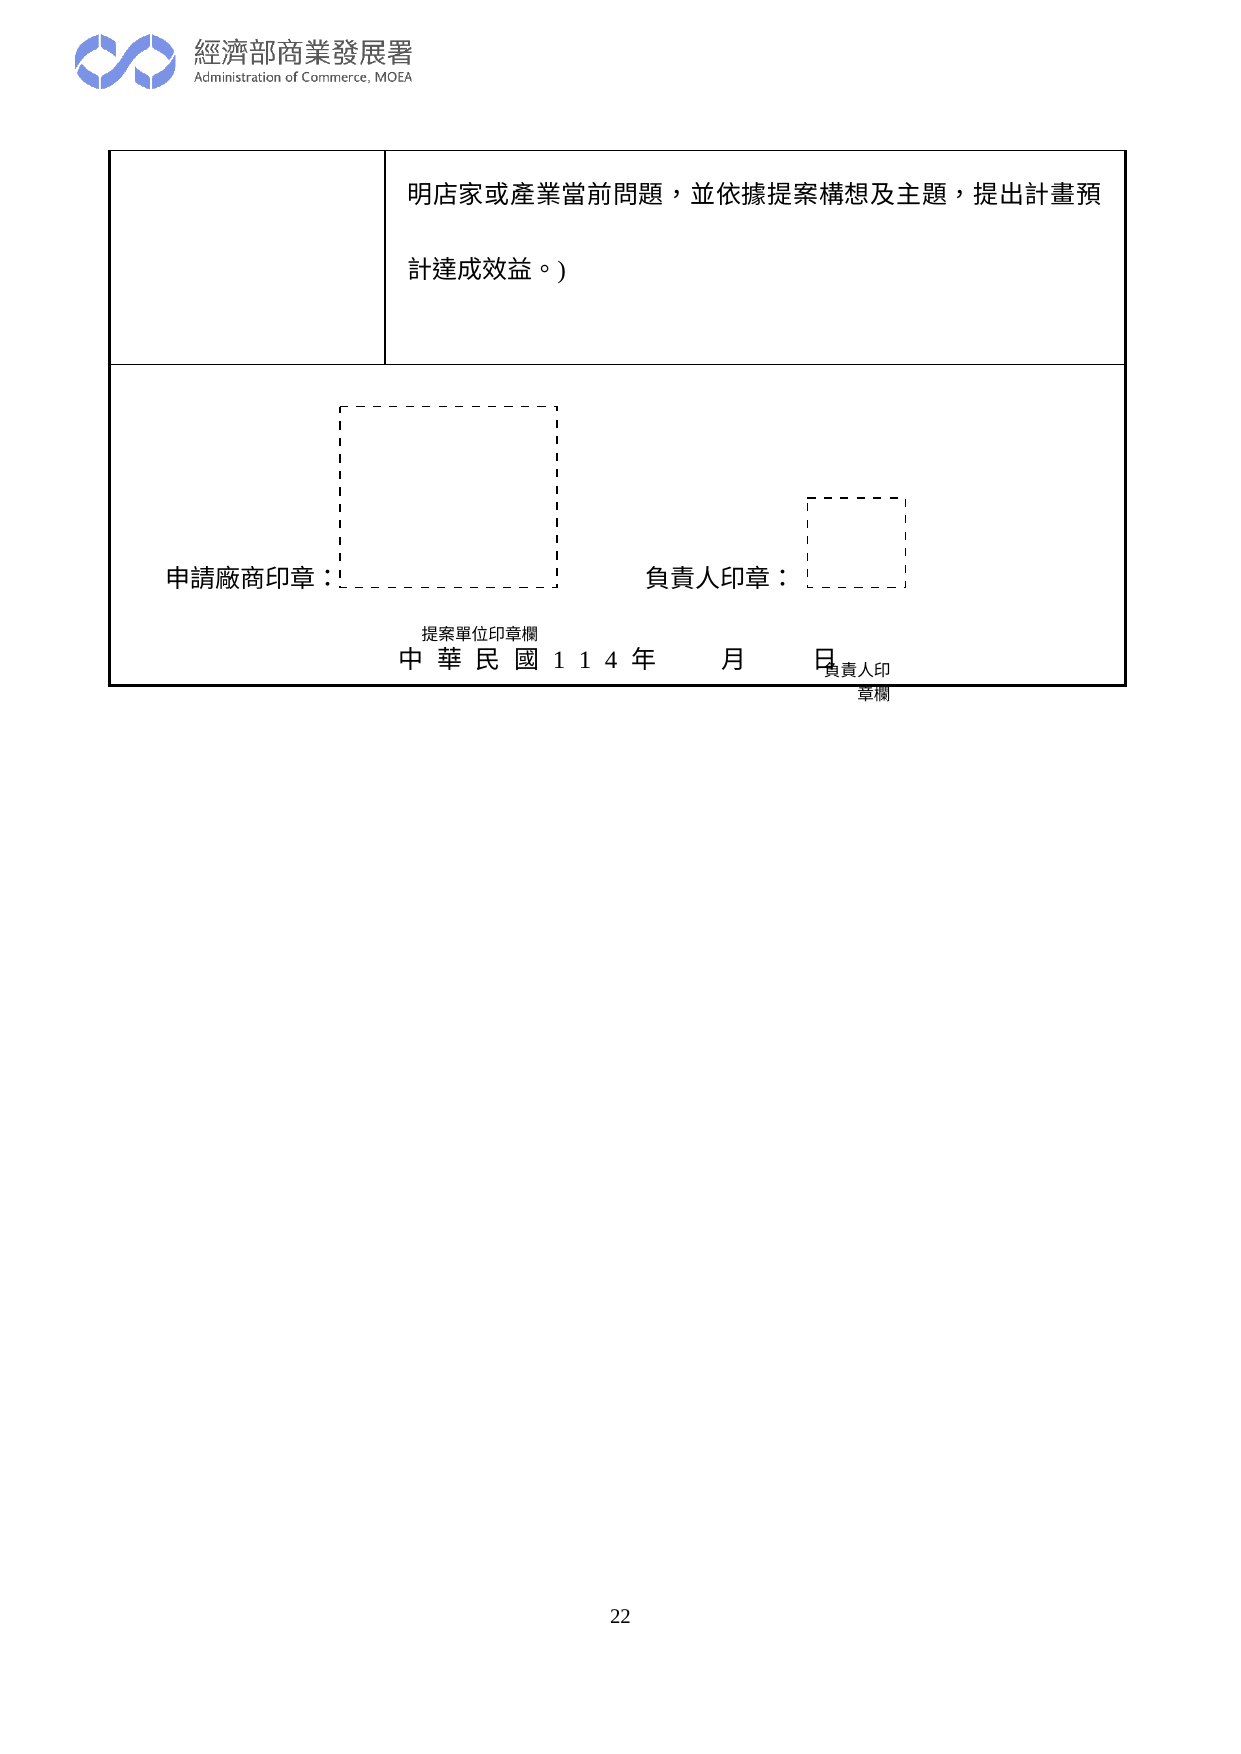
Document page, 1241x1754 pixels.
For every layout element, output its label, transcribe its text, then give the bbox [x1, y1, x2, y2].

table_cell [1127, 364, 1131, 684]
table_cell [1127, 150, 1131, 364]
table_cell 申請廠商印章： 負責人印章： 中華民國114年 月 日 [111, 365, 1124, 684]
table_cell 明店家或產業當前問題，並依據提案構想及主題，提出計畫預計達成效益。) [386, 151, 1124, 364]
table_cell [111, 151, 384, 364]
